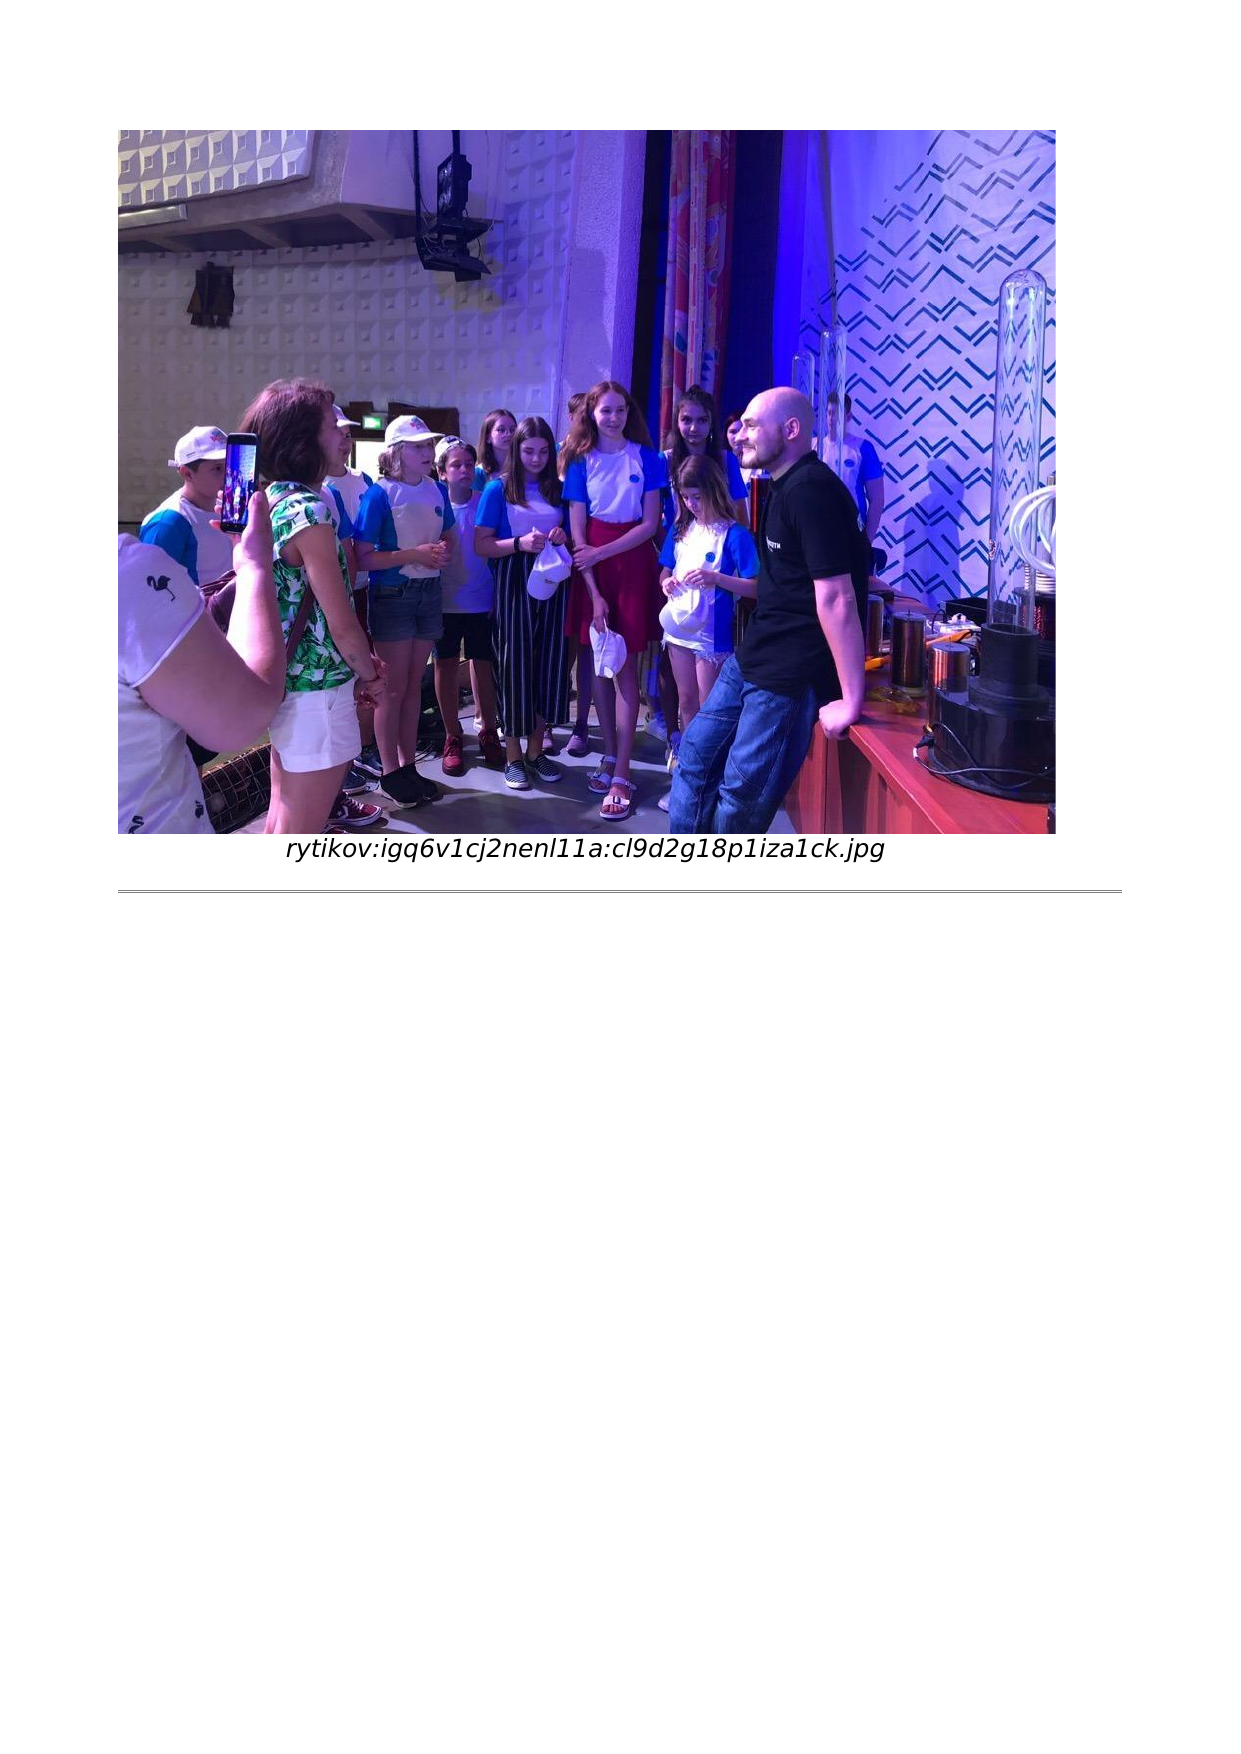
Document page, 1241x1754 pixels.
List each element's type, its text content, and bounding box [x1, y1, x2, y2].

text rytikov:igq6v1cj2nenl11a:cl9d2g18p1iza1ck.jpg [118, 834, 1056, 863]
picture [118, 130, 1056, 834]
